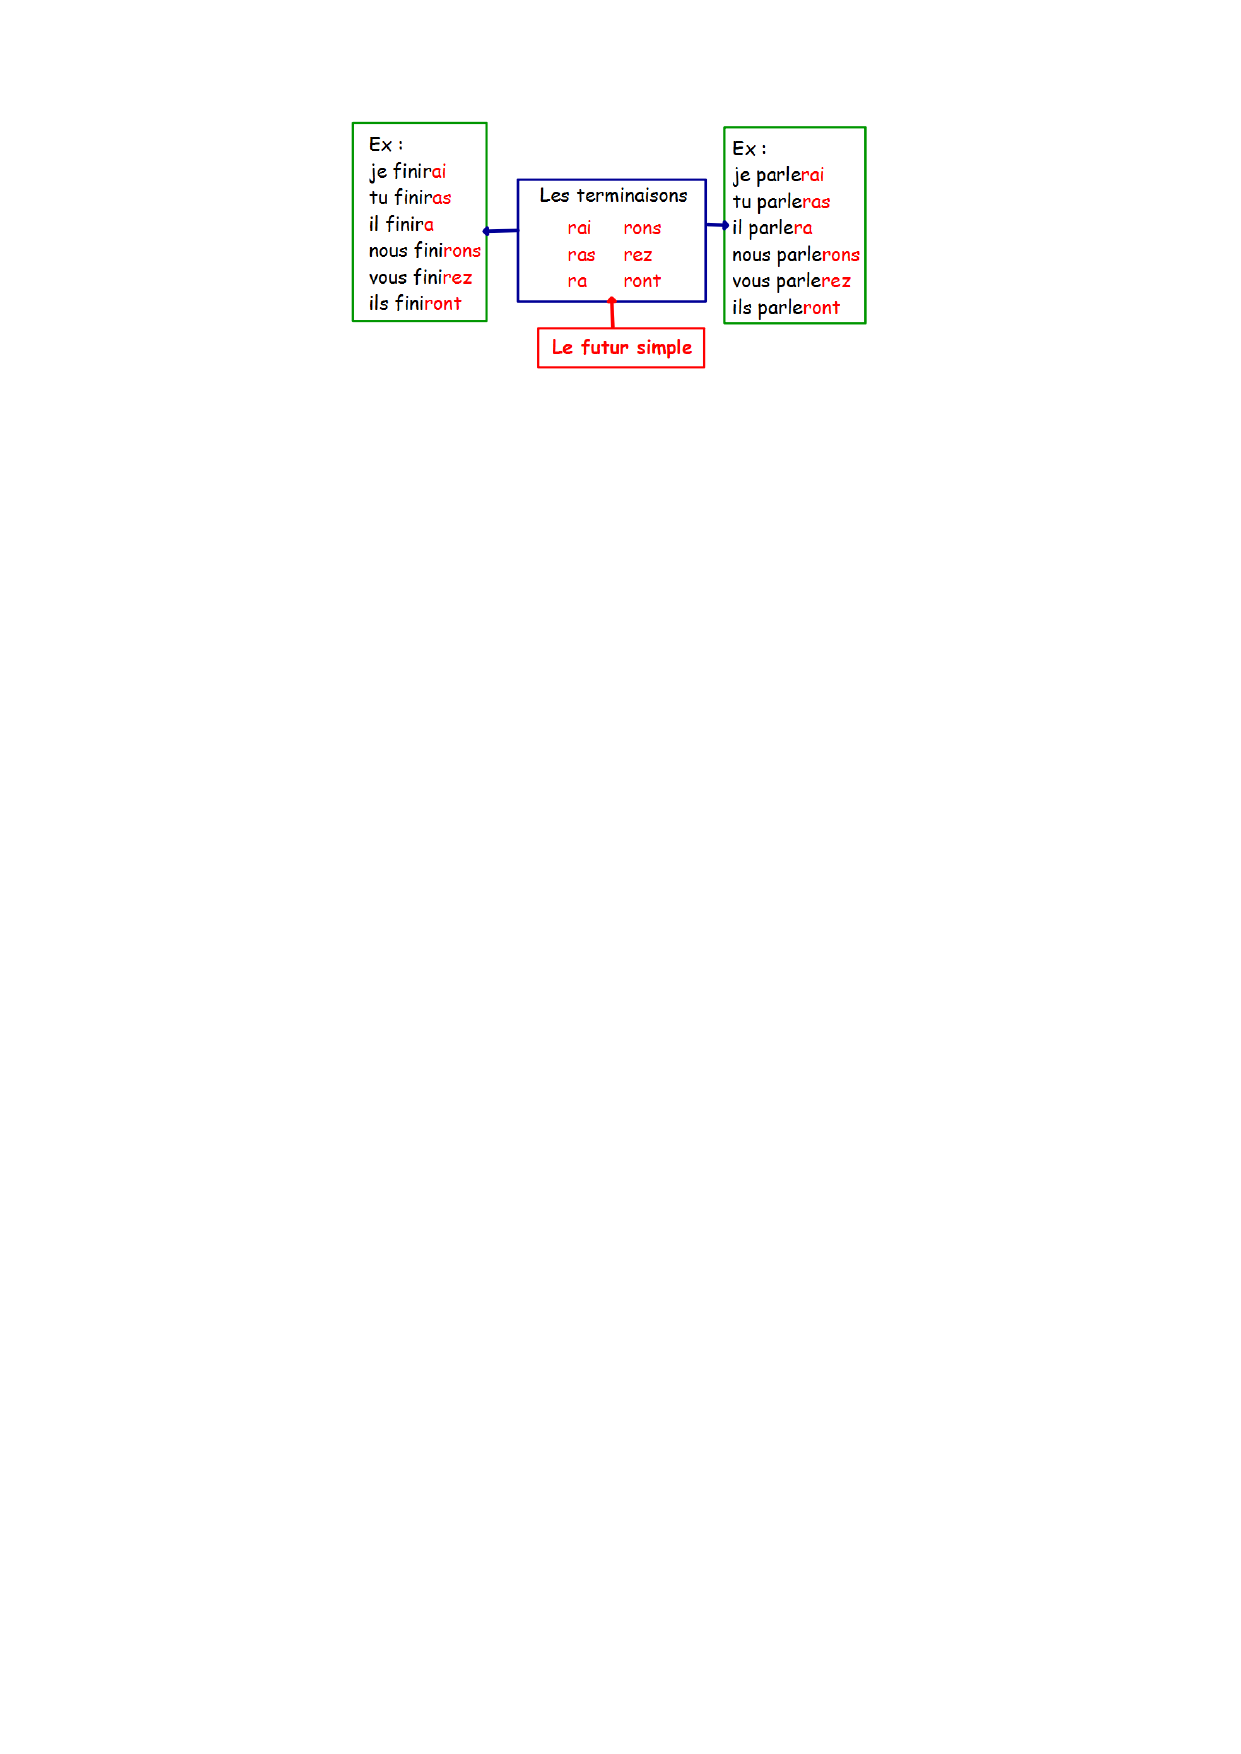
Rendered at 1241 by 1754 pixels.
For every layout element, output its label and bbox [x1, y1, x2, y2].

picture [341, 118, 900, 549]
